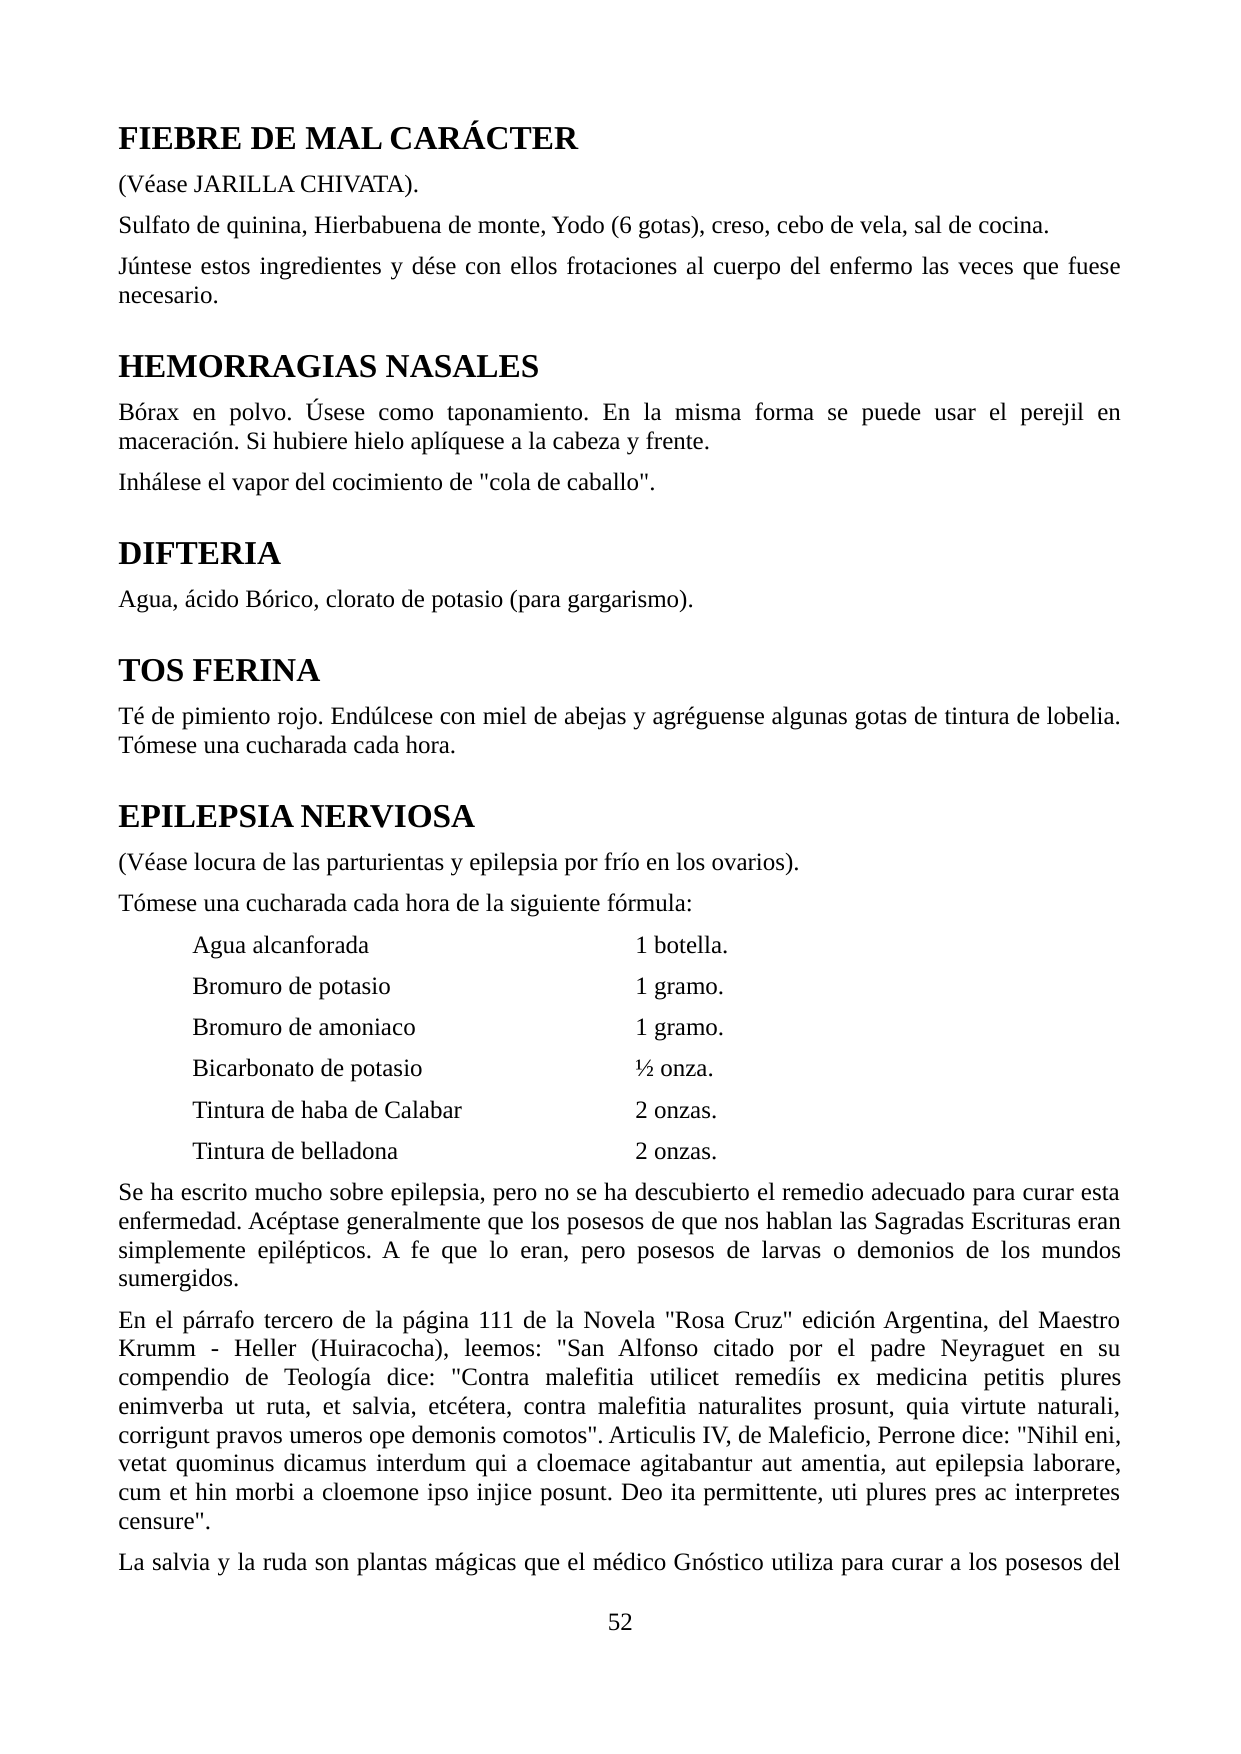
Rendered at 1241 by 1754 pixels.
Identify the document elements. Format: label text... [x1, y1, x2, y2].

text (Véase locura de las parturientas y epilepsia por frío en los ovarios). [118, 847, 1122, 876]
text Inhálese el vapor del cocimiento de "cola de caballo". [118, 467, 1122, 496]
text Bórax en polvo. Úsese como taponamiento. En la misma forma se puede usar el perejil en maceración. Si hubiere hielo aplíquese a la cabeza y frente. [118, 397, 1122, 455]
text (Véase JARILLA CHIVATA). [118, 169, 1122, 198]
text Bromuro de amoniaco 1 gramo. [192, 1012, 1122, 1041]
text Júntese estos ingredientes y dése con ellos frotaciones al cuerpo del enfermo las veces que fuese necesario. [118, 251, 1122, 309]
text Tintura de haba de Calabar 2 onzas. [192, 1095, 1122, 1123]
text Bromuro de potasio 1 gramo. [192, 971, 1122, 1000]
text Tintura de belladona 2 onzas. [192, 1136, 1122, 1165]
subtitle TOS FERINA [118, 651, 1122, 689]
text La salvia y la ruda son plantas mágicas que el médico Gnóstico utiliza para curar a los posesos del [118, 1547, 1122, 1576]
text Tómese una cucharada cada hora de la siguiente fórmula: [118, 888, 1122, 917]
text En el párrafo tercero de la página 111 de la Novela "Rosa Cruz" edición Argentina, del Maestro Krumm - Heller (Huiracocha), leemos: "San Alfonso citado por el padre Neyraguet en su compendio de Teología dice: "Contra malefitia utilicet remedíis ex medicina petitis plures enimverba ut ruta, et salvia, etcétera, contra malefitia naturalites prosunt, quia virtute naturali, corrigunt pravos umeros ope demonis comotos". Articulis IV, de Maleficio, Perrone dice: "Nihil eni, vetat quominus dicamus interdum qui a cloemace agitabantur aut amentia, aut epilepsia laborare, cum et hin morbi a cloemone ipso injice posunt. Deo ita permittente, uti plures pres ac interpretes censure". [118, 1305, 1122, 1535]
subtitle EPILEPSIA NERVIOSA [118, 796, 1122, 835]
text Agua alcanforada 1 botella. [192, 930, 1122, 958]
text Té de pimiento rojo. Endúlcese con miel de abejas y agréguense algunas gotas de tintura de lobelia. Tómese una cucharada cada hora. [118, 701, 1122, 759]
text Sulfato de quinina, Hierbabuena de monte, Yodo (6 gotas), creso, cebo de vela, sal de cocina. [118, 210, 1122, 239]
subtitle DIFTERIA [118, 533, 1122, 572]
text Agua, ácido Bórico, clorato de potasio (para gargarismo). [118, 584, 1122, 613]
subtitle FIEBRE DE MAL CARÁCTER [118, 118, 1122, 156]
subtitle HEMORRAGIAS NASALES [118, 346, 1122, 385]
text Se ha escrito mucho sobre epilepsia, pero no se ha descubierto el remedio adecuado para curar esta enfermedad. Acéptase generalmente que los posesos de que nos hablan las Sagradas Escrituras eran simplemente epilépticos. A fe que lo eran, pero posesos de larvas o demonios de los mundos sumergidos. [118, 1177, 1122, 1292]
text Bicarbonato de potasio ½ onza. [192, 1053, 1122, 1082]
